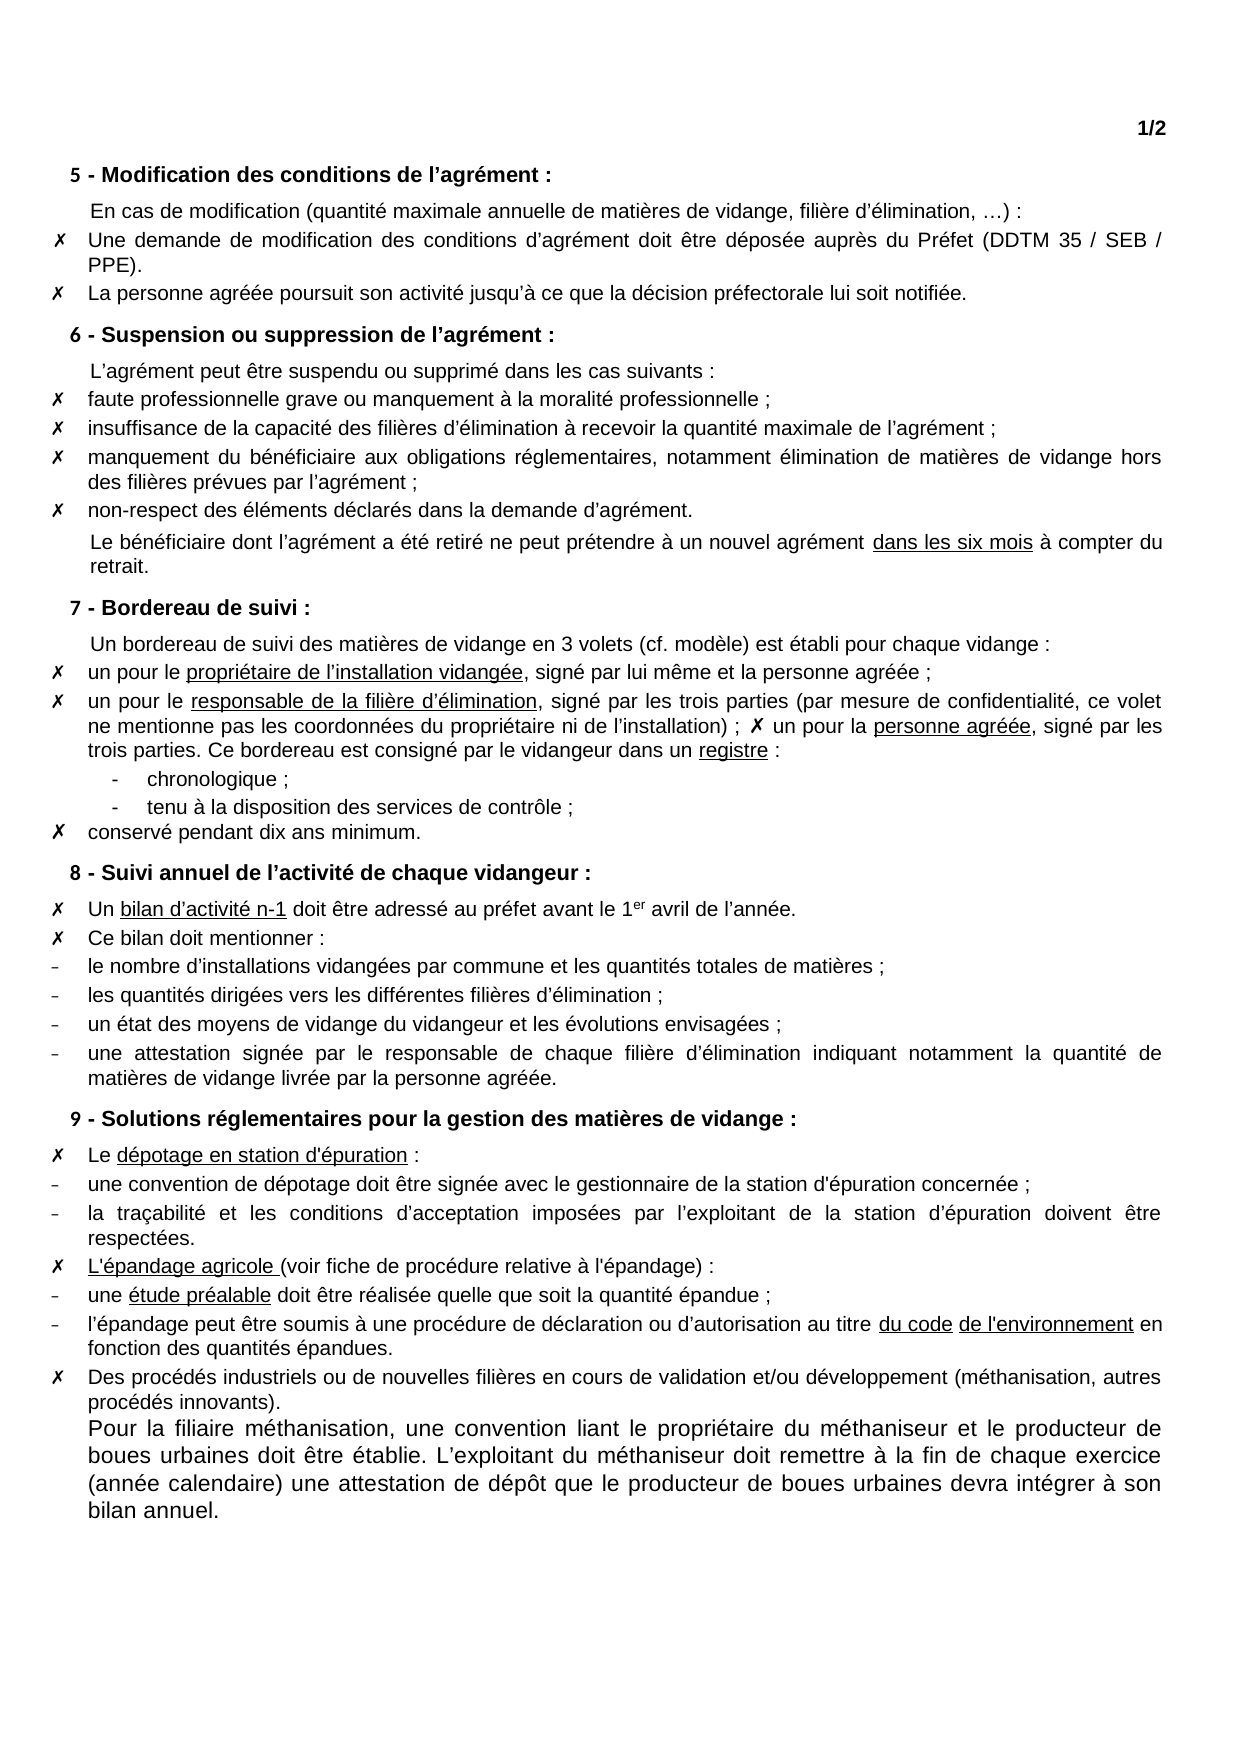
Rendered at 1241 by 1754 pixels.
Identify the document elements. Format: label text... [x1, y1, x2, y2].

text Pour la filiaire méthanisation, une convention liant le propriétaire du méthaniseur et le producteur de boues urbaines doit être établie. L’exploitant du méthaniseur doit remettre à la fin de chaque exercice (année calendaire) une attestation de dépôt que le producteur de boues urbaines devra intégrer à son bilan annuel. [88, 1414, 1164, 1524]
list un pour le responsable de la filière d’élimination, signé par les trois parties (par mesure de confidentialité, ce volet ne mentionne pas les coordonnées du propriétaire ni de l’installation) ; ✗ un pour la personne agréée, signé par les trois parties. Ce bordereau est consigné par le vidangeur dans un registre : [50, 689, 1163, 762]
list - Suspension ou suppression de l’agrément : [69, 321, 1164, 348]
list les quantités dirigées vers les différentes filières d’élimination ; [50, 983, 1163, 1007]
list - Bordereau de suivi : [69, 594, 1164, 621]
list - Solutions réglementaires pour la gestion des matières de vidange : [69, 1104, 1164, 1131]
list Le dépotage en station d'épuration : [50, 1143, 1163, 1167]
list La personne agréée poursuit son activité jusqu’à ce que la décision préfectorale lui soit notifiée. [50, 281, 1163, 305]
list - Suivi annuel de l’activité de chaque vidangeur : [69, 858, 1164, 886]
list la traçabilité et les conditions d’acceptation imposées par l’exploitant de la station d’épuration doivent être respectées. [50, 1201, 1163, 1250]
list Ce bilan doit mentionner : [50, 926, 1163, 950]
text - tenu à la disposition des services de contrôle ; [111, 795, 1164, 819]
list - Modification des conditions de l’agrément : [69, 161, 1164, 188]
text Un bordereau de suivi des matières de vidange en 3 volets (cf. modèle) est établi pour chaque vidange : [90, 632, 1163, 656]
list Un bilan d’activité n-1 doit être adressé au préfet avant le 1er avril de l’année. [50, 897, 1163, 921]
list un état des moyens de vidange du vidangeur et les évolutions envisagées ; [50, 1012, 1163, 1036]
list une étude préalable doit être réalisée quelle que soit la quantité épandue ; [50, 1283, 1163, 1307]
list manquement du bénéficiaire aux obligations réglementaires, notamment élimination de matières de vidange hors des filières prévues par l’agrément ; [50, 445, 1163, 494]
list Des procédés industriels ou de nouvelles filières en cours de validation et/ou développement (méthanisation, autres procédés innovants). [50, 1365, 1163, 1414]
list l’épandage peut être soumis à une procédure de déclaration ou d’autorisation au titre du code de l'environnement en fonction des quantités épandues. [50, 1311, 1163, 1360]
list un pour le propriétaire de l’installation vidangée, signé par lui même et la personne agréée ; [50, 660, 1163, 685]
text L’agrément peut être suspendu ou supprimé dans les cas suivants : [90, 359, 1163, 383]
list une attestation signée par le responsable de chaque filière d’élimination indiquant notamment la quantité de matières de vidange livrée par la personne agréée. [50, 1041, 1163, 1089]
text - chronologique ; [111, 767, 1164, 791]
list faute professionnelle grave ou manquement à la moralité professionnelle ; [50, 387, 1163, 412]
list insuffisance de la capacité des filières d’élimination à recevoir la quantité maximale de l’agrément ; [50, 416, 1163, 441]
text En cas de modification (quantité maximale annuelle de matières de vidange, filière d’élimination, …) : [90, 199, 1163, 223]
list L'épandage agricole (voir fiche de procédure relative à l'épandage) : [50, 1254, 1163, 1278]
list non-respect des éléments déclarés dans la demande d’agrément. [50, 498, 1163, 522]
list le nombre d’installations vidangées par commune et les quantités totales de matières ; [50, 954, 1163, 979]
list une convention de dépotage doit être signée avec le gestionnaire de la station d'épuration concernée ; [50, 1172, 1163, 1196]
text Le bénéficiaire dont l’agrément a été retiré ne peut prétendre à un nouvel agrément dans les six mois à compter du retrait. [90, 530, 1163, 578]
text 1/2 [89, 116, 1166, 140]
list Une demande de modification des conditions d’agrément doit être déposée auprès du Préfet (DDTM 35 / SEB / PPE). [52, 228, 1164, 277]
text ✗ conservé pendant dix ans minimum. [50, 819, 1163, 844]
